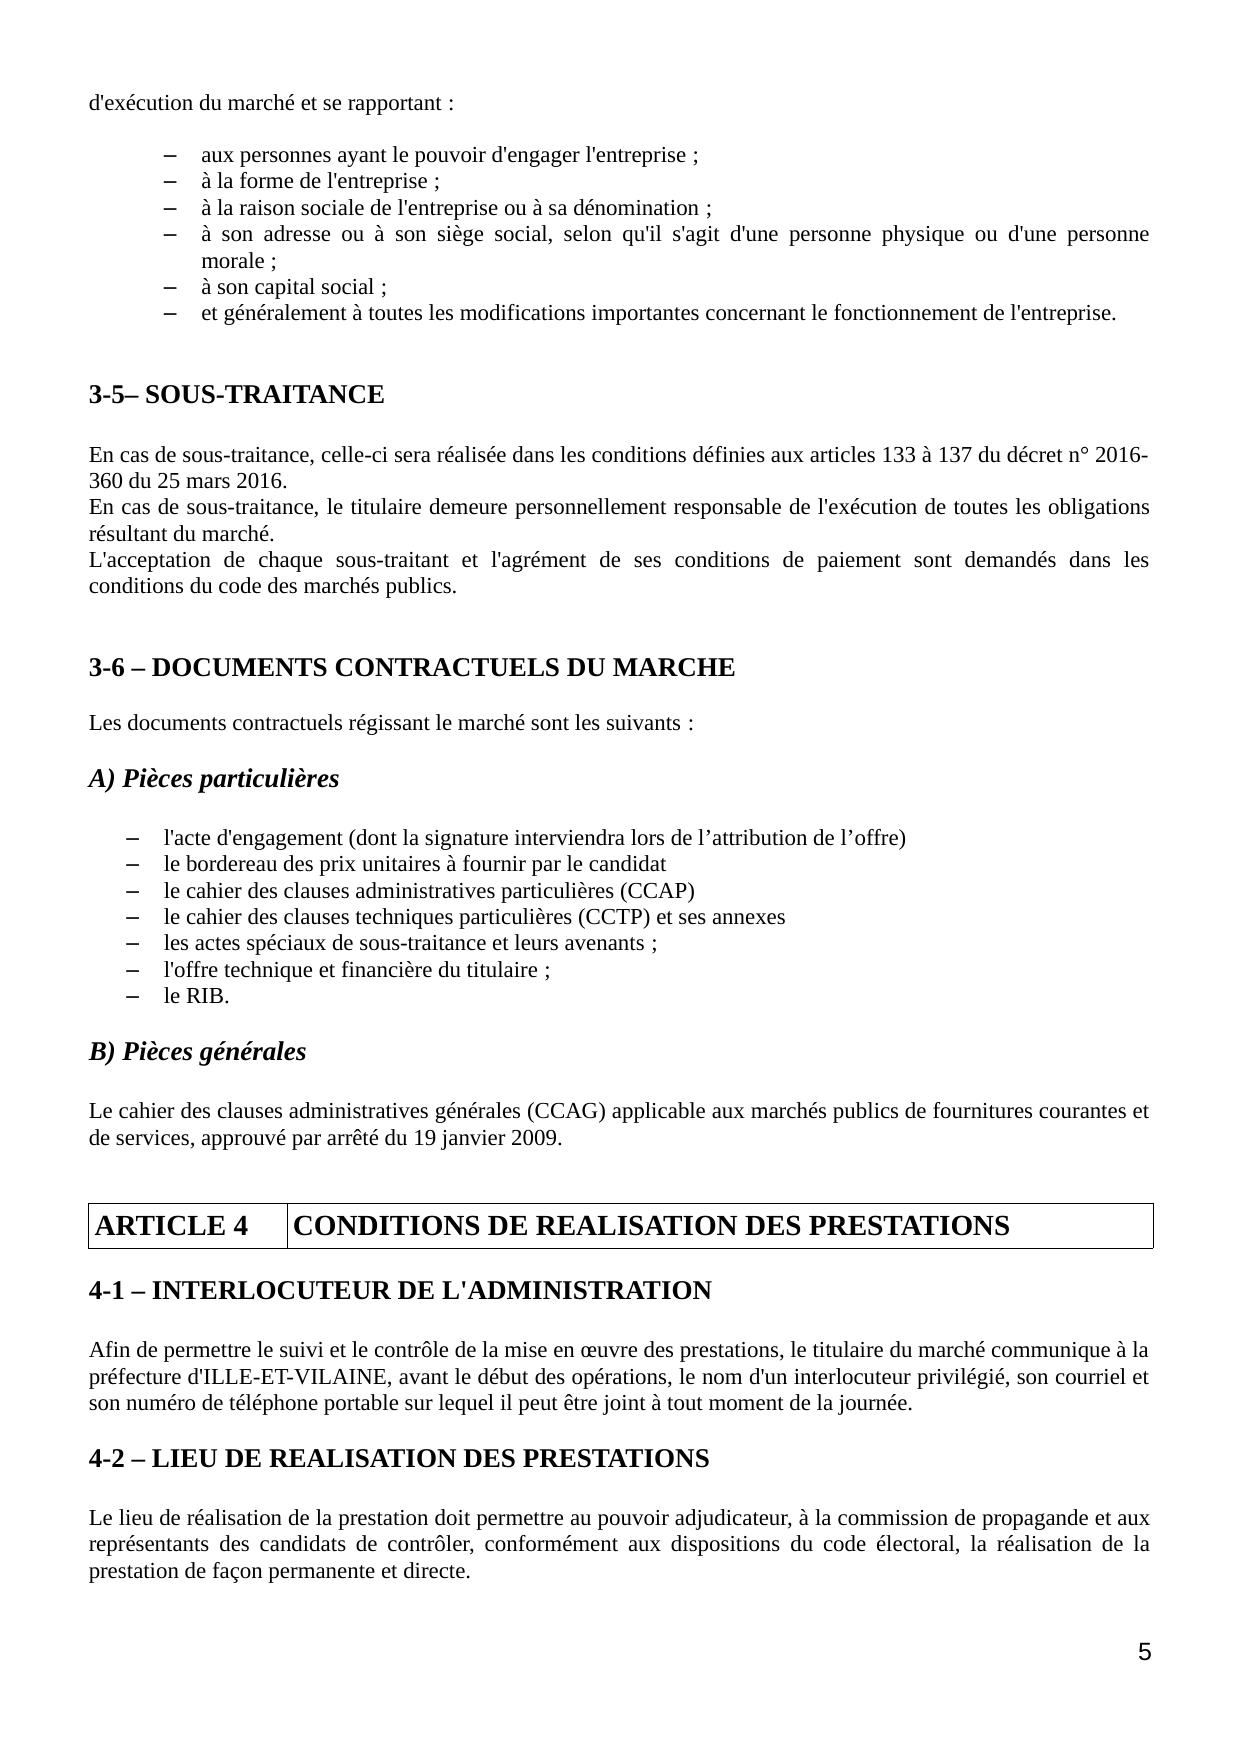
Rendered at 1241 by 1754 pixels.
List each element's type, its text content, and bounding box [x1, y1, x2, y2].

list le RIB. [126, 982, 1152, 1008]
table_header ARTICLE 4 [89, 1204, 287, 1248]
text En cas de sous-traitance, le titulaire demeure personnellement responsable de l'exécution de toutes les obligations résultant du marché. [88, 493, 1152, 546]
list le bordereau des prix unitaires à fournir par le candidat [126, 850, 1152, 877]
list à son adresse ou à son siège social, selon qu'il s'agit d'une personne physique ou d'une personne morale ; [163, 220, 1152, 273]
text B) Pièces générales [88, 1035, 1152, 1066]
text 3-6 – DOCUMENTS CONTRACTUELS DU MARCHE [88, 652, 1152, 683]
list l'acte d'engagement (dont la signature interviendra lors de l’attribution de l’offre) [126, 824, 1152, 850]
list l'offre technique et financière du titulaire ; [126, 956, 1152, 982]
text Les documents contractuels régissant le marché sont les suivants : [88, 709, 1152, 735]
table_header CONDITIONS DE REALISATION DES PRESTATIONS [288, 1204, 1153, 1248]
text L'acceptation de chaque sous-traitant et l'agrément de ses conditions de paiement sont demandés dans les conditions du code des marchés publics. [88, 546, 1152, 599]
text Afin de permettre le suivi et le contrôle de la mise en œuvre des prestations, le titulaire du marché communique à la préfecture d'ILLE-ET-VILAINE, avant le début des opérations, le nom d'un interlocuteur privilégié, son courriel et son numéro de téléphone portable sur lequel il peut être joint à tout moment de la journée. [88, 1336, 1152, 1416]
text 4-2 – LIEU DE REALISATION DES PRESTATIONS [88, 1442, 1152, 1473]
list à la raison sociale de l'entreprise ou à sa dénomination ; [163, 194, 1152, 220]
list aux personnes ayant le pouvoir d'engager l'entreprise ; [163, 141, 1152, 168]
text A) Pièces particulières [88, 762, 1152, 793]
text 3-5– SOUS-TRAITANCE [88, 378, 1152, 409]
text Le cahier des clauses administratives générales (CCAG) applicable aux marchés publics de fournitures courantes et de services, approuvé par arrêté du 19 janvier 2009. [88, 1097, 1152, 1150]
list à la forme de l'entreprise ; [163, 168, 1152, 194]
list à son capital social ; [163, 273, 1152, 299]
list le cahier des clauses techniques particulières (CCTP) et ses annexes [126, 903, 1152, 929]
text Le lieu de réalisation de la prestation doit permettre au pouvoir adjudicateur, à la commission de propagande et aux représentants des candidats de contrôler, conformément aux dispositions du code électoral, la réalisation de la prestation de façon permanente et directe. [88, 1504, 1152, 1583]
text d'exécution du marché et se rapportant : [88, 88, 1152, 115]
text 4-1 – INTERLOCUTEUR DE L'ADMINISTRATION [88, 1274, 1152, 1305]
list le cahier des clauses administratives particulières (CCAP) [126, 877, 1152, 903]
text En cas de sous-traitance, celle-ci sera réalisée dans les conditions définies aux articles 133 à 137 du décret n° 2016-360 du 25 mars 2016. [88, 441, 1152, 493]
list et généralement à toutes les modifications importantes concernant le fonctionnement de l'entreprise. [163, 299, 1152, 326]
list les actes spéciaux de sous-traitance et leurs avenants ; [126, 929, 1152, 956]
